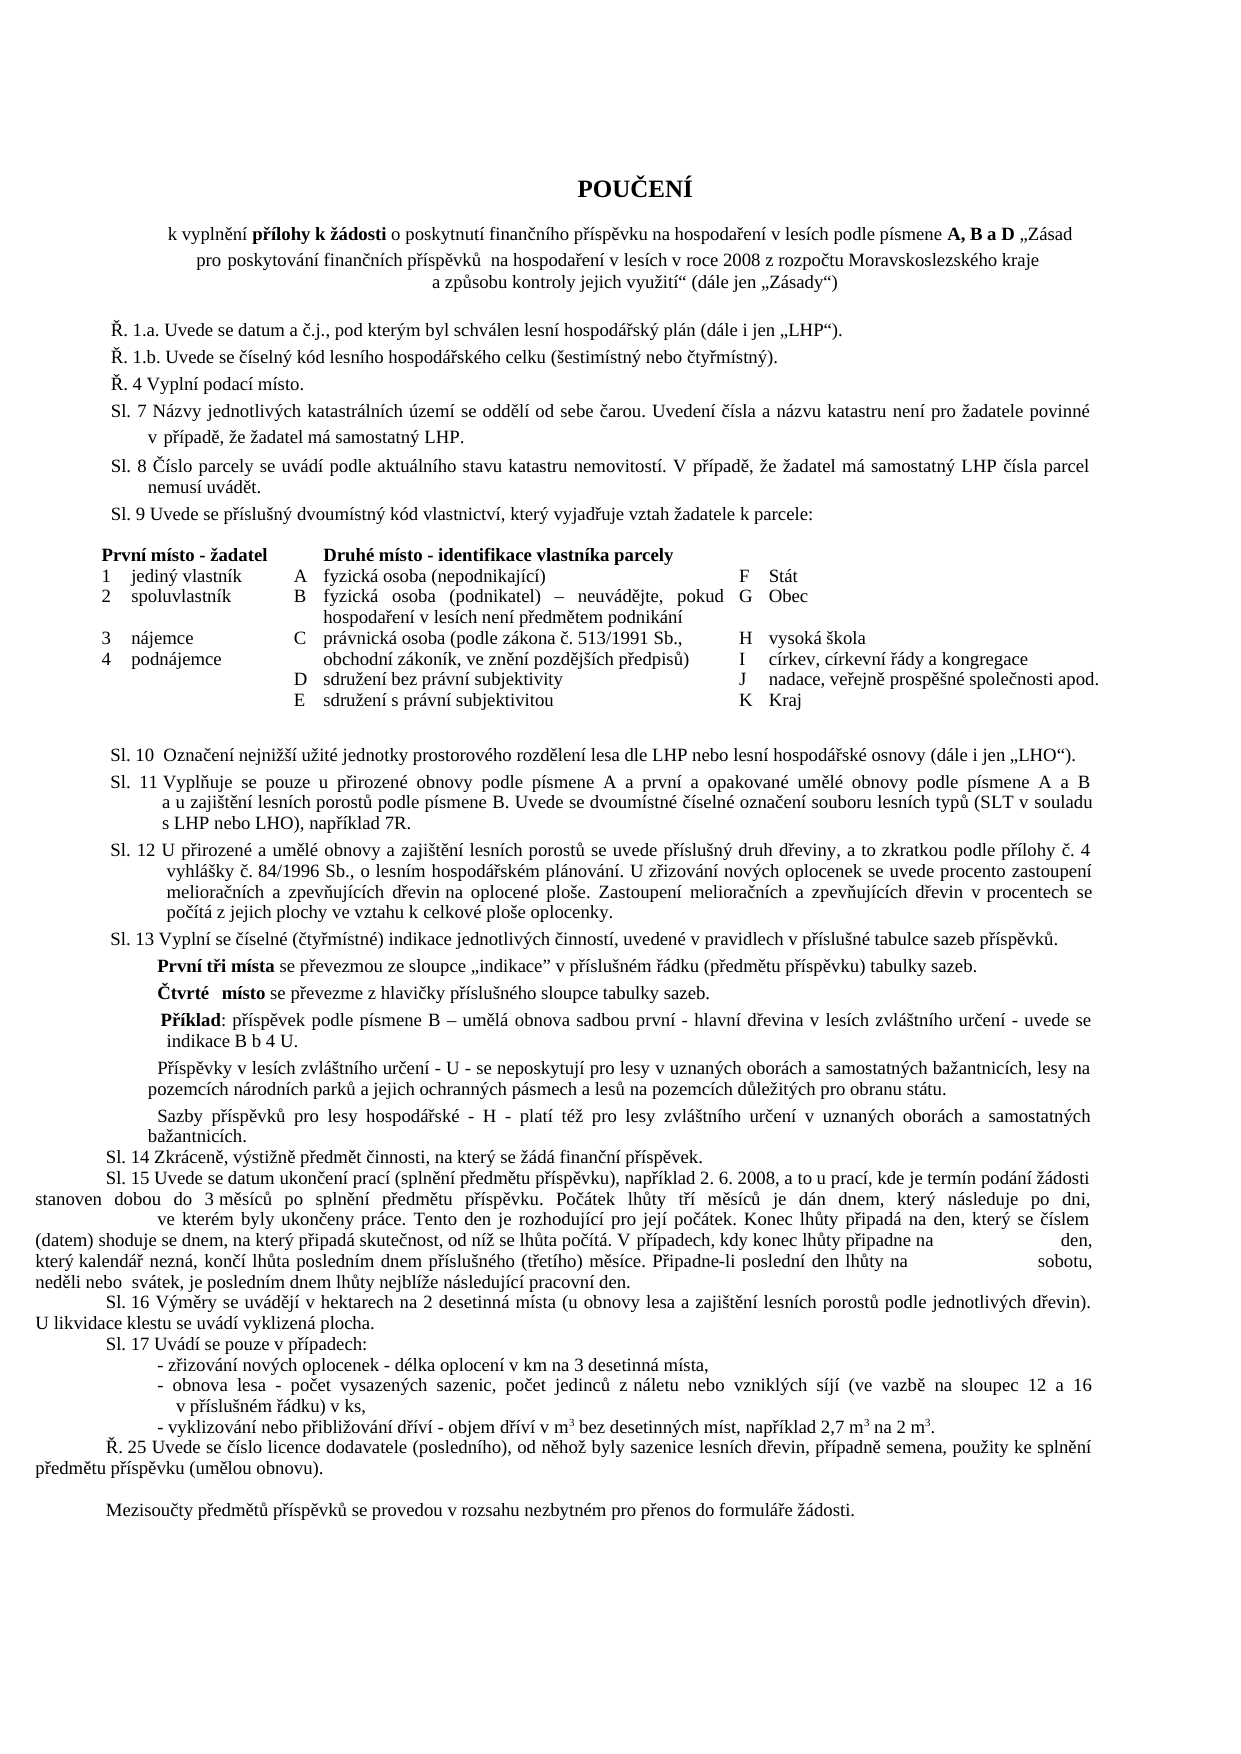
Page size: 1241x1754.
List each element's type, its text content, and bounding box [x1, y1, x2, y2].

table_header [286, 545, 316, 566]
text Ř. 1.a. Uvede se datum a č.j., pod kterým byl schválen lesní hospodářský plán (dále i jen „LHP“). [111, 320, 1092, 341]
table_header První místo - žadatel [94, 545, 286, 566]
table_cell nájemce [124, 628, 286, 648]
table_cell Stát [761, 566, 1130, 586]
table_cell 1 [94, 566, 124, 586]
table_cell 4 [94, 649, 124, 669]
table_cell J [732, 669, 761, 690]
text Příspěvky v lesích zvláštního určení - U - se neposkytují pro lesy v uznaných oborách a samostatných bažantnicích, lesy na pozemcích národních parků a jejich ochranných pásmech a lesů na pozemcích důležitých pro obranu státu. [148, 1058, 1092, 1099]
table_cell spoluvlastník [124, 586, 286, 628]
text Ř. 4 Vyplní podací místo. [111, 374, 1092, 395]
text Sl. 10 Označení nejnižší užité jednotky prostorového rozdělení lesa dle LHP nebo lesní hospodářské osnovy (dále i jen „LHO“). [110, 744, 1092, 765]
text Sl. 17 Uvádí se pouze v případech: [35, 1333, 1092, 1354]
title POUČENÍ [73, 175, 1160, 203]
table_cell 2 [94, 586, 124, 628]
table_cell sdružení bez právní subjektivity [316, 669, 732, 690]
text Příklad: příspěvek podle písmene B – umělá obnova sadbou první - hlavní dřevina v lesích zvláštního určení - uvede se indikace B b 4 U. [148, 1010, 1092, 1052]
text Sl. 9 Uvede se příslušný dvoumístný kód vlastnictví, který vyjadřuje vztah žadatele k parcele: [111, 503, 1092, 524]
table_cell nadace, veřejně prospěšné společnosti apod. [761, 669, 1130, 690]
table_cell G [732, 586, 761, 628]
table_cell [94, 690, 124, 711]
table_cell [286, 649, 316, 669]
table_cell K [732, 690, 761, 711]
table_header [732, 545, 761, 566]
text Sl. 14 Zkráceně, výstižně předmět činnosti, na který se žádá finanční příspěvek. [35, 1147, 1092, 1168]
text První tři místa se převezmou ze sloupce „indikace” v příslušném řádku (předmětu příspěvku) tabulky sazeb. [148, 956, 1092, 977]
text Mezisoučty předmětů příspěvků se provedou v rozsahu nezbytném pro přenos do formuláře žádosti. [35, 1499, 1092, 1520]
table_cell D [286, 669, 316, 690]
table_cell 3 [94, 628, 124, 648]
text - zřizování nových oplocenek - délka oplocení v km na 3 desetinná místa, [35, 1354, 1092, 1375]
table_cell F [732, 566, 761, 586]
table_cell podnájemce [124, 649, 286, 669]
text Ř. 1.b. Uvede se číselný kód lesního hospodářského celku (šestimístný nebo čtyřmístný). [111, 347, 1092, 368]
table_header Druhé místo - identifikace vlastníka parcely [316, 545, 732, 566]
table_cell H [732, 628, 761, 648]
text Sazby příspěvků pro lesy hospodářské - H - platí též pro lesy zvláštního určení v uznaných oborách a samostatných bažantnicích. [148, 1106, 1092, 1147]
table_cell sdružení s právní subjektivitou [316, 690, 732, 711]
text k vyplnění přílohy k žádosti o poskytnutí finančního příspěvku na hospodaření v lesích podle písmene A, B a D „Zásad pro poskytování finančních příspěvků na hospodaření v lesích v roce 2008 z rozpočtu Moravskoslezského kraje [148, 224, 1092, 272]
table_cell Kraj [761, 690, 1130, 711]
text - obnova lesa - počet vysazených sazenic, počet jedinců z náletu nebo vzniklých síjí (ve vazbě na sloupec 12 a 16 v příslušném řádku) v ks, [35, 1375, 1092, 1416]
table_cell vysoká škola [761, 628, 1130, 648]
text Ř. 25 Uvede se číslo licence dodavatele (posledního), od něhož byly sazenice lesních dřevin, případně semena, použity ke splnění předmětu příspěvku (umělou obnovu). [35, 1437, 1092, 1479]
table_header [761, 545, 1130, 566]
table_cell I [732, 649, 761, 669]
text Sl. 12 U přirozené a umělé obnovy a zajištění lesních porostů se uvede příslušný druh dřeviny, a to zkratkou podle přílohy č. 4 vyhlášky č. 84/1996 Sb., o lesním hospodářském plánování. U zřizování nových oplocenek se uvede procento zastoupení melioračních a zpevňujících dřevin na oplocené ploše. Zastoupení melioračních a zpevňujících dřevin v procentech se počítá z jejich plochy ve vztahu k celkové ploše oplocenky. [110, 840, 1092, 923]
table_cell obchodní zákoník, ve znění pozdějších předpisů) [316, 649, 732, 669]
table_cell Obec [761, 586, 1130, 628]
text Sl. 16 Výměry se uvádějí v hektarech na 2 desetinná místa (u obnovy lesa a zajištění lesních porostů podle jednotlivých dřevin). U likvidace klestu se uvádí vyklizená plocha. [35, 1292, 1092, 1333]
table_cell [124, 669, 286, 690]
text Sl. 11 Vyplňuje se pouze u přirozené obnovy podle písmene A a první a opakované umělé obnovy podle písmene A a B a u zajištění lesních porostů podle písmene B. Uvede se dvoumístné číselné označení souboru lesních typů (SLT v souladu s LHP nebo LHO), například 7R. [110, 772, 1092, 834]
text Sl. 8 Číslo parcely se uvádí podle aktuálního stavu katastru nemovitostí. V případě, že žadatel má samostatný LHP čísla parcel nemusí uvádět. [111, 456, 1092, 497]
table_cell právnická osoba (podle zákona č. 513/1991 Sb., [316, 628, 732, 648]
text a způsobu kontroly jejich využití“ (dále jen „Zásady“) [73, 272, 1160, 293]
table_cell [94, 669, 124, 690]
table_cell jediný vlastník [124, 566, 286, 586]
text Čtvrté místo se převezme z hlavičky příslušného sloupce tabulky sazeb. [148, 983, 1092, 1004]
table_cell C [286, 628, 316, 648]
table_cell E [286, 690, 316, 711]
text Sl. 15 Uvede se datum ukončení prací (splnění předmětu příspěvku), například 2. 6. 2008, a to u prací, kde je termín podání žádosti stanoven dobou do 3 měsíců po splnění předmětu příspěvku. Počátek lhůty tří měsíců je dán dnem, který následuje po dni, ve kterém byly ukončeny práce. Tento den je rozhodující pro její počátek. Konec lhůty připadá na den, který se číslem (datem) shoduje se dnem, na který připadá skutečnost, od níž se lhůta počítá. V případech, kdy konec lhůty připadne na den, který kalendář nezná, končí lhůta posledním dnem příslušného (třetího) měsíce. Připadne-li poslední den lhůty na sobotu, neděli nebo svátek, je posledním dnem lhůty nejblíže následující pracovní den. [35, 1168, 1092, 1292]
text Sl. 13 Vyplní se číselné (čtyřmístné) indikace jednotlivých činností, uvedené v pravidlech v příslušné tabulce sazeb příspěvků. [110, 929, 1092, 950]
table_cell fyzická osoba (podnikatel) – neuvádějte, pokud hospodaření v lesích není předmětem podnikání [316, 586, 732, 628]
table_cell [124, 690, 286, 711]
table_cell církev, církevní řády a kongregace [761, 649, 1130, 669]
table_cell fyzická osoba (nepodnikající) [316, 566, 732, 586]
text Sl. 7 Názvy jednotlivých katastrálních území se oddělí od sebe čarou. Uvedení čísla a názvu katastru není pro žadatele povinné v případě, že žadatel má samostatný LHP. [111, 401, 1092, 449]
text - vyklizování nebo přibližování dříví - objem dříví v m3 bez desetinných míst, například 2,7 m3 na 2 m3. [35, 1416, 1092, 1437]
table_cell A [286, 566, 316, 586]
table_cell B [286, 586, 316, 628]
